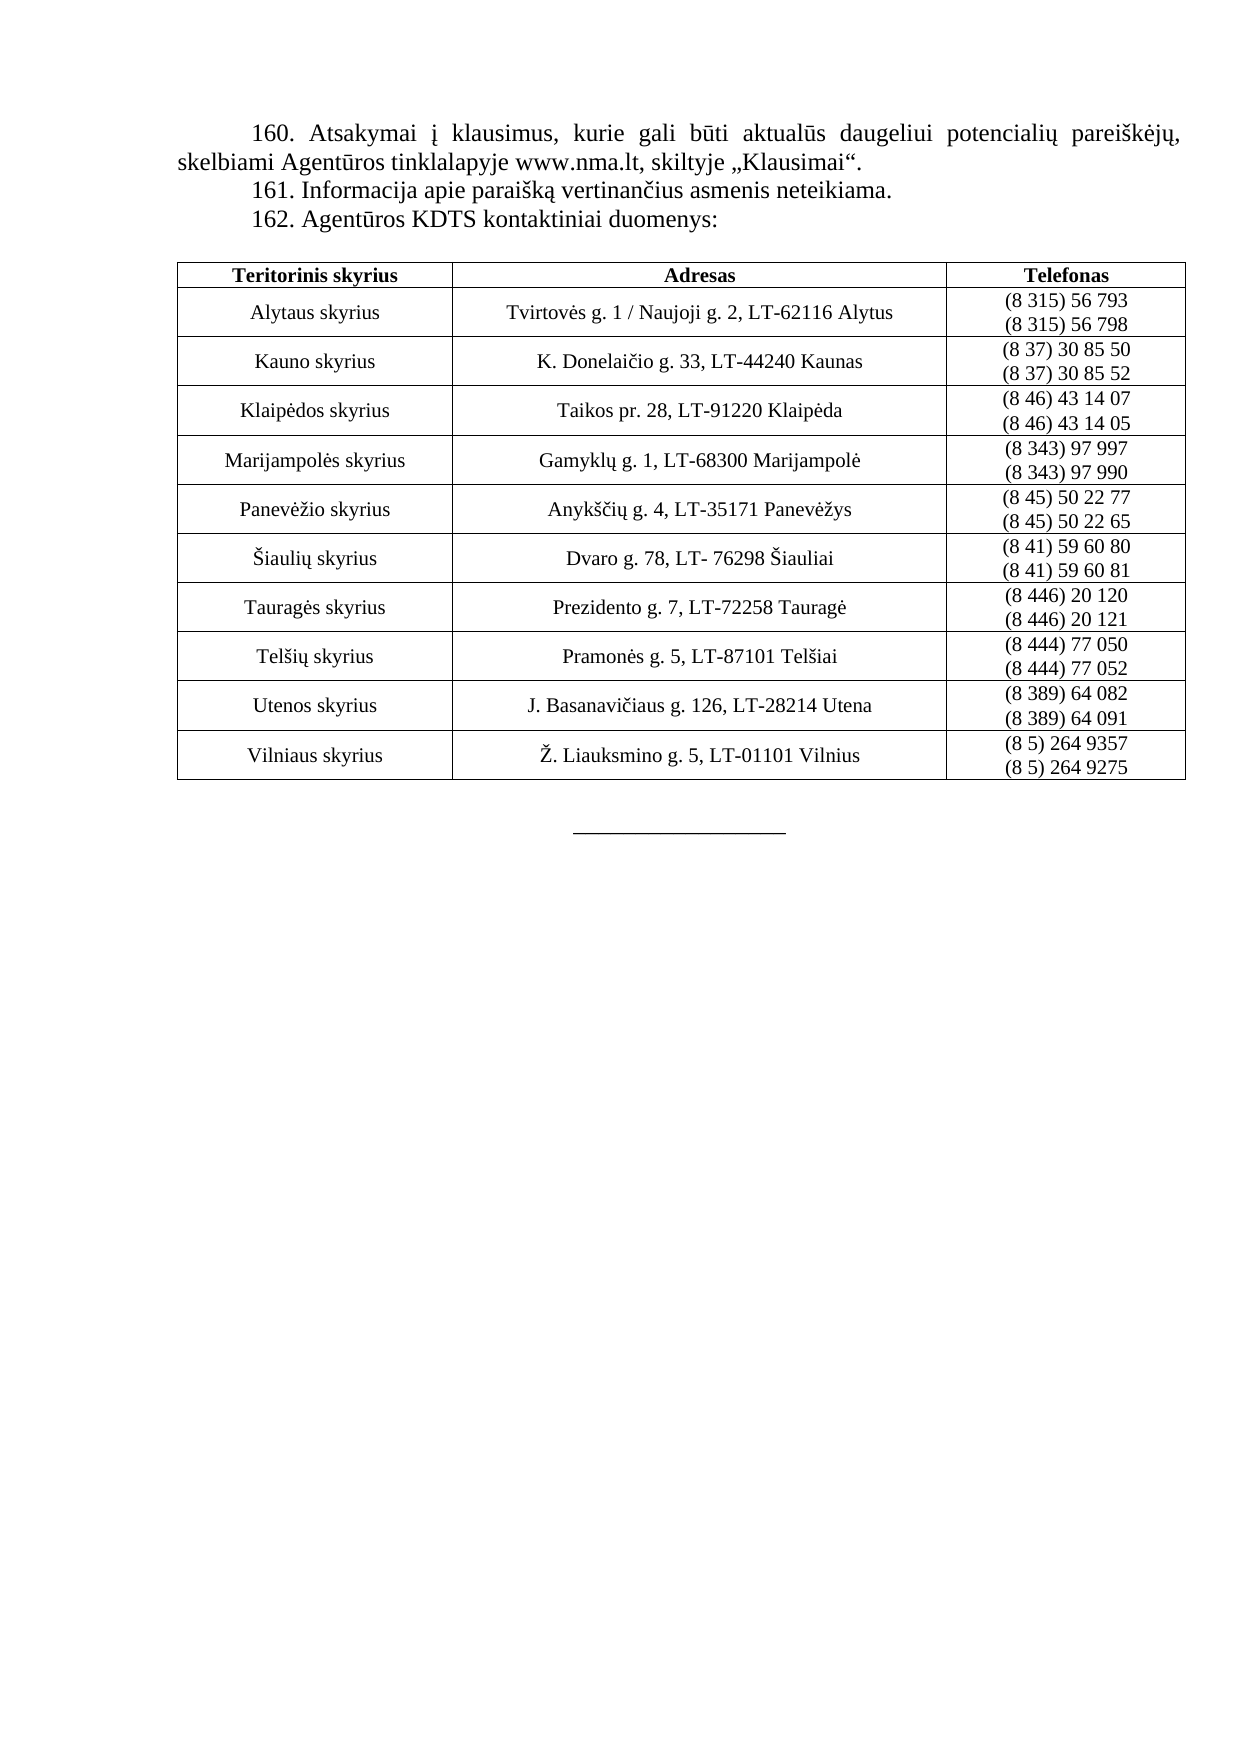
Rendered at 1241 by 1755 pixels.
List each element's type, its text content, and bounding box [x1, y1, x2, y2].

table_cell Telšių skyrius [178, 632, 452, 680]
table_cell Kauno skyrius [178, 337, 452, 385]
table_header Adresas [453, 263, 946, 287]
table_cell Tvirtovės g. 1 / Naujoji g. 2, LT-62116 Alytus [453, 288, 946, 336]
table_cell (8 45) 50 22 77 (8 45) 50 22 65 [947, 485, 1185, 533]
table_header Telefonas [947, 263, 1185, 287]
table_cell Gamyklų g. 1, LT-68300 Marijampolė [453, 436, 946, 484]
table_cell (8 315) 56 793 (8 315) 56 798 [947, 288, 1185, 336]
table_cell (8 446) 20 120 (8 446) 20 121 [947, 583, 1185, 631]
table_cell Tauragės skyrius [178, 583, 452, 631]
text 161. Informacija apie paraišką vertinančius asmenis neteikiama. [177, 176, 1181, 204]
table_cell J. Basanavičiaus g. 126, LT-28214 Utena [453, 681, 946, 729]
table_cell Dvaro g. 78, LT- 76298 Šiauliai [453, 534, 946, 582]
table_cell (8 444) 77 050 (8 444) 77 052 [947, 632, 1185, 680]
table_cell K. Donelaičio g. 33, LT-44240 Kaunas [453, 337, 946, 385]
table_cell Anykščių g. 4, LT-35171 Panevėžys [453, 485, 946, 533]
table_cell Šiaulių skyrius [178, 534, 452, 582]
text 162. Agentūros KDTS kontaktiniai duomenys: [177, 204, 1181, 233]
text _________________ [177, 808, 1181, 837]
table_cell (8 389) 64 082 (8 389) 64 091 [947, 681, 1185, 729]
text 160. Atsakymai į klausimus, kurie gali būti aktualūs daugeliui potencialių pareiškėjų, skelbiami Agentūros tinklalapyje www.nma.lt, skiltyje „Klausimai“. [177, 118, 1181, 176]
table_cell (8 343) 97 997 (8 343) 97 990 [947, 436, 1185, 484]
table_cell Ž. Liauksmino g. 5, LT-01101 Vilnius [453, 731, 946, 779]
table_cell (8 46) 43 14 07 (8 46) 43 14 05 [947, 386, 1185, 434]
table_cell Utenos skyrius [178, 681, 452, 729]
table_cell Alytaus skyrius [178, 288, 452, 336]
table_cell Pramonės g. 5, LT-87101 Telšiai [453, 632, 946, 680]
table_cell Taikos pr. 28, LT-91220 Klaipėda [453, 386, 946, 434]
table_cell (8 41) 59 60 80 (8 41) 59 60 81 [947, 534, 1185, 582]
table_cell (8 37) 30 85 50 (8 37) 30 85 52 [947, 337, 1185, 385]
table_cell Panevėžio skyrius [178, 485, 452, 533]
table_cell Vilniaus skyrius [178, 731, 452, 779]
table_cell Klaipėdos skyrius [178, 386, 452, 434]
table_header Teritorinis skyrius [178, 263, 452, 287]
table_cell Prezidento g. 7, LT-72258 Tauragė [453, 583, 946, 631]
table_cell Marijampolės skyrius [178, 436, 452, 484]
table_cell (8 5) 264 9357 (8 5) 264 9275 [947, 731, 1185, 779]
